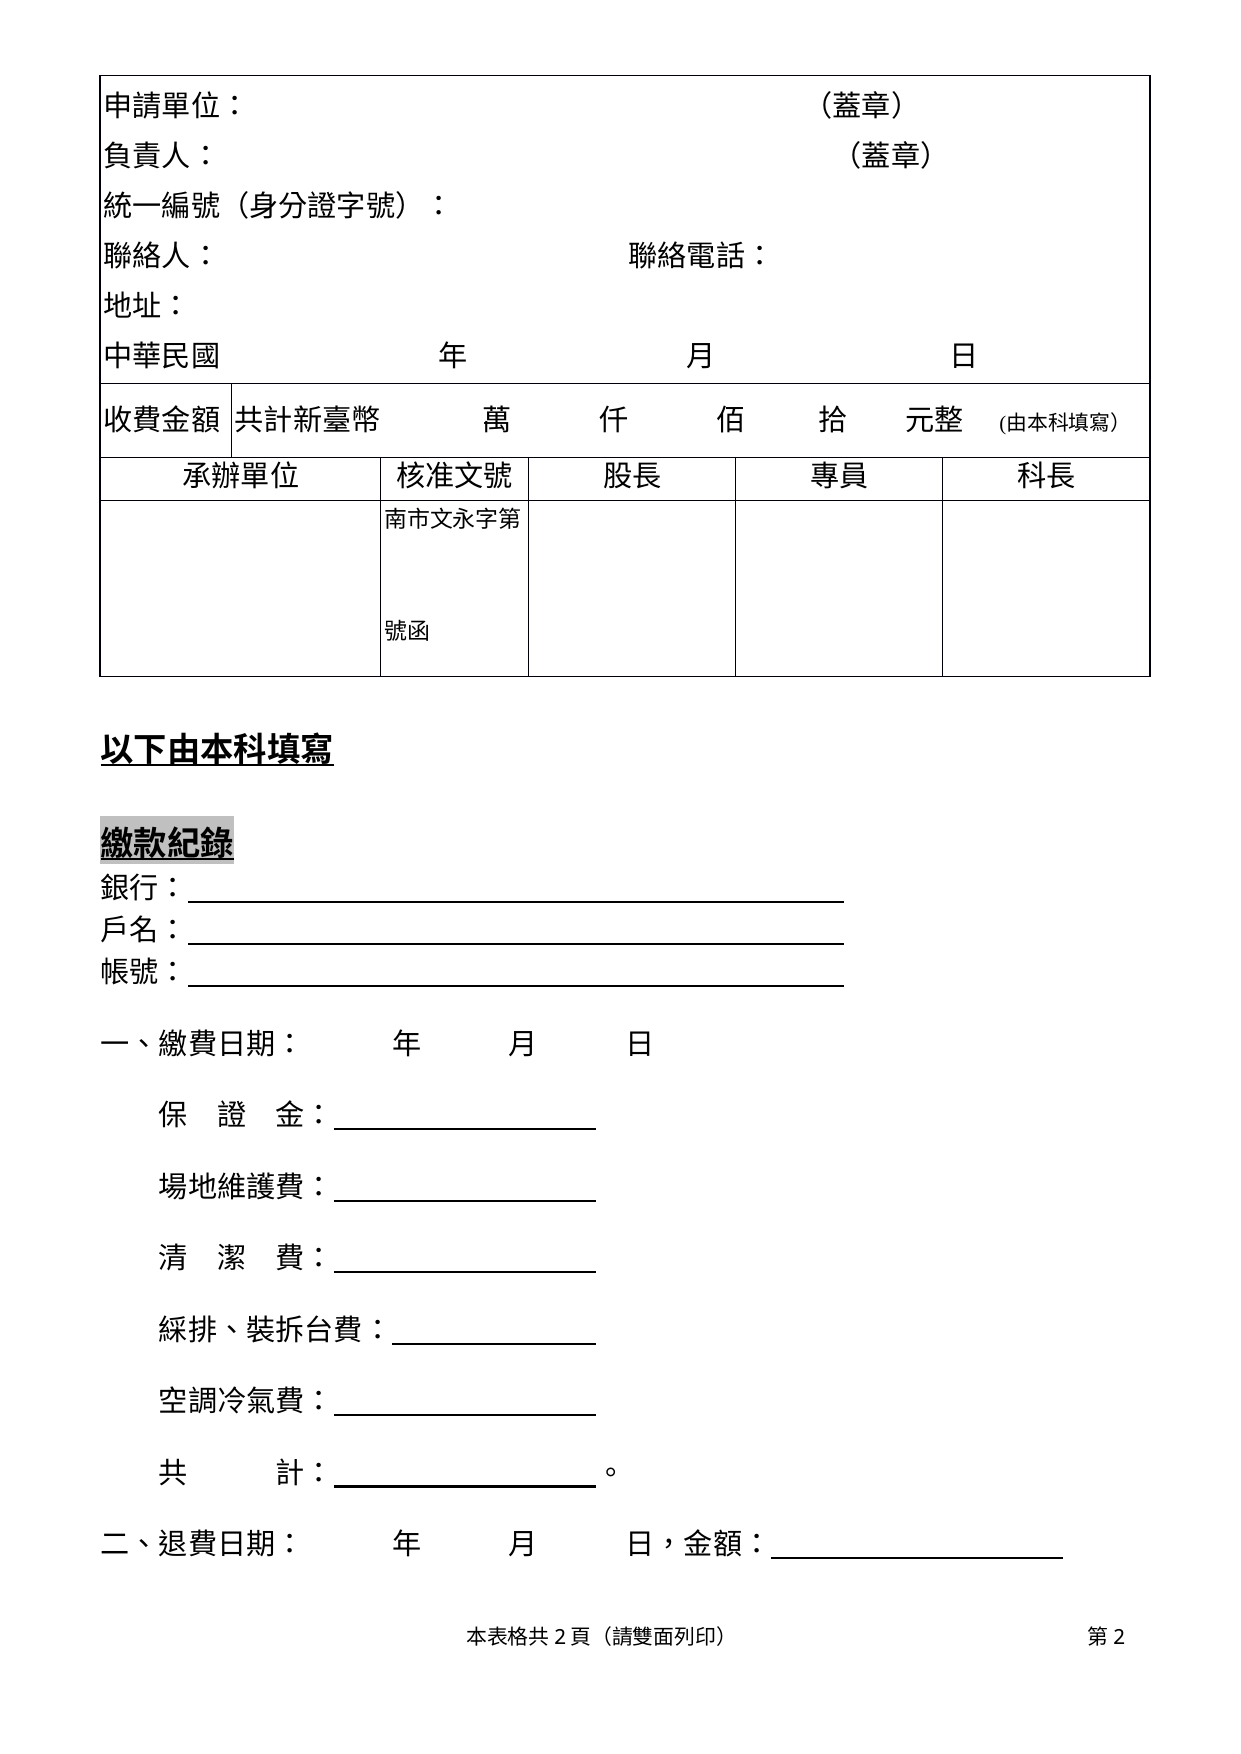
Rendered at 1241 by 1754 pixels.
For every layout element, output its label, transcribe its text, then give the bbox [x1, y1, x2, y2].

table_cell 股長 [529, 458, 735, 500]
table_cell 專員 [736, 458, 942, 500]
text 二、退費日期： 年 月 日，金額： [100, 1521, 1140, 1563]
table_cell 收費金額 [101, 384, 231, 457]
table_cell 核准文號 [381, 458, 528, 500]
text 一、繳費日期： 年 月 日 [100, 1021, 1140, 1063]
table_cell [736, 501, 942, 676]
table_cell 共計新臺幣 萬 仟 佰 拾 元整 (由本科填寫） [232, 384, 1149, 457]
text 場地維護費： [100, 1163, 1140, 1206]
table_cell 科長 [943, 458, 1149, 500]
text 空調冷氣費： [100, 1378, 1140, 1420]
text 清 潔 費： [100, 1235, 1140, 1277]
text 保 證 金： [100, 1092, 1140, 1134]
text 戶名： [100, 907, 1140, 949]
text 帳號： [100, 949, 1140, 991]
table_cell [101, 501, 380, 676]
table_cell 承辦單位 [101, 458, 380, 500]
table_cell [943, 501, 1149, 676]
text 以下由本科填寫 [100, 723, 1140, 771]
table_cell [529, 501, 735, 676]
text 銀行： [100, 864, 1140, 907]
table_cell 南市文永字第 號函 [381, 501, 528, 676]
text 綵排、裝拆台費： [100, 1306, 1140, 1349]
table_cell 申請單位： （蓋章） 負責人： （蓋章） 統一編號（身分證字號）： 聯絡人： 聯絡電話： 地址： 中華民國 年 月 日 [101, 76, 1149, 383]
text 共 計： 。 [100, 1449, 1140, 1492]
text 繳款紀錄 [100, 816, 1140, 864]
